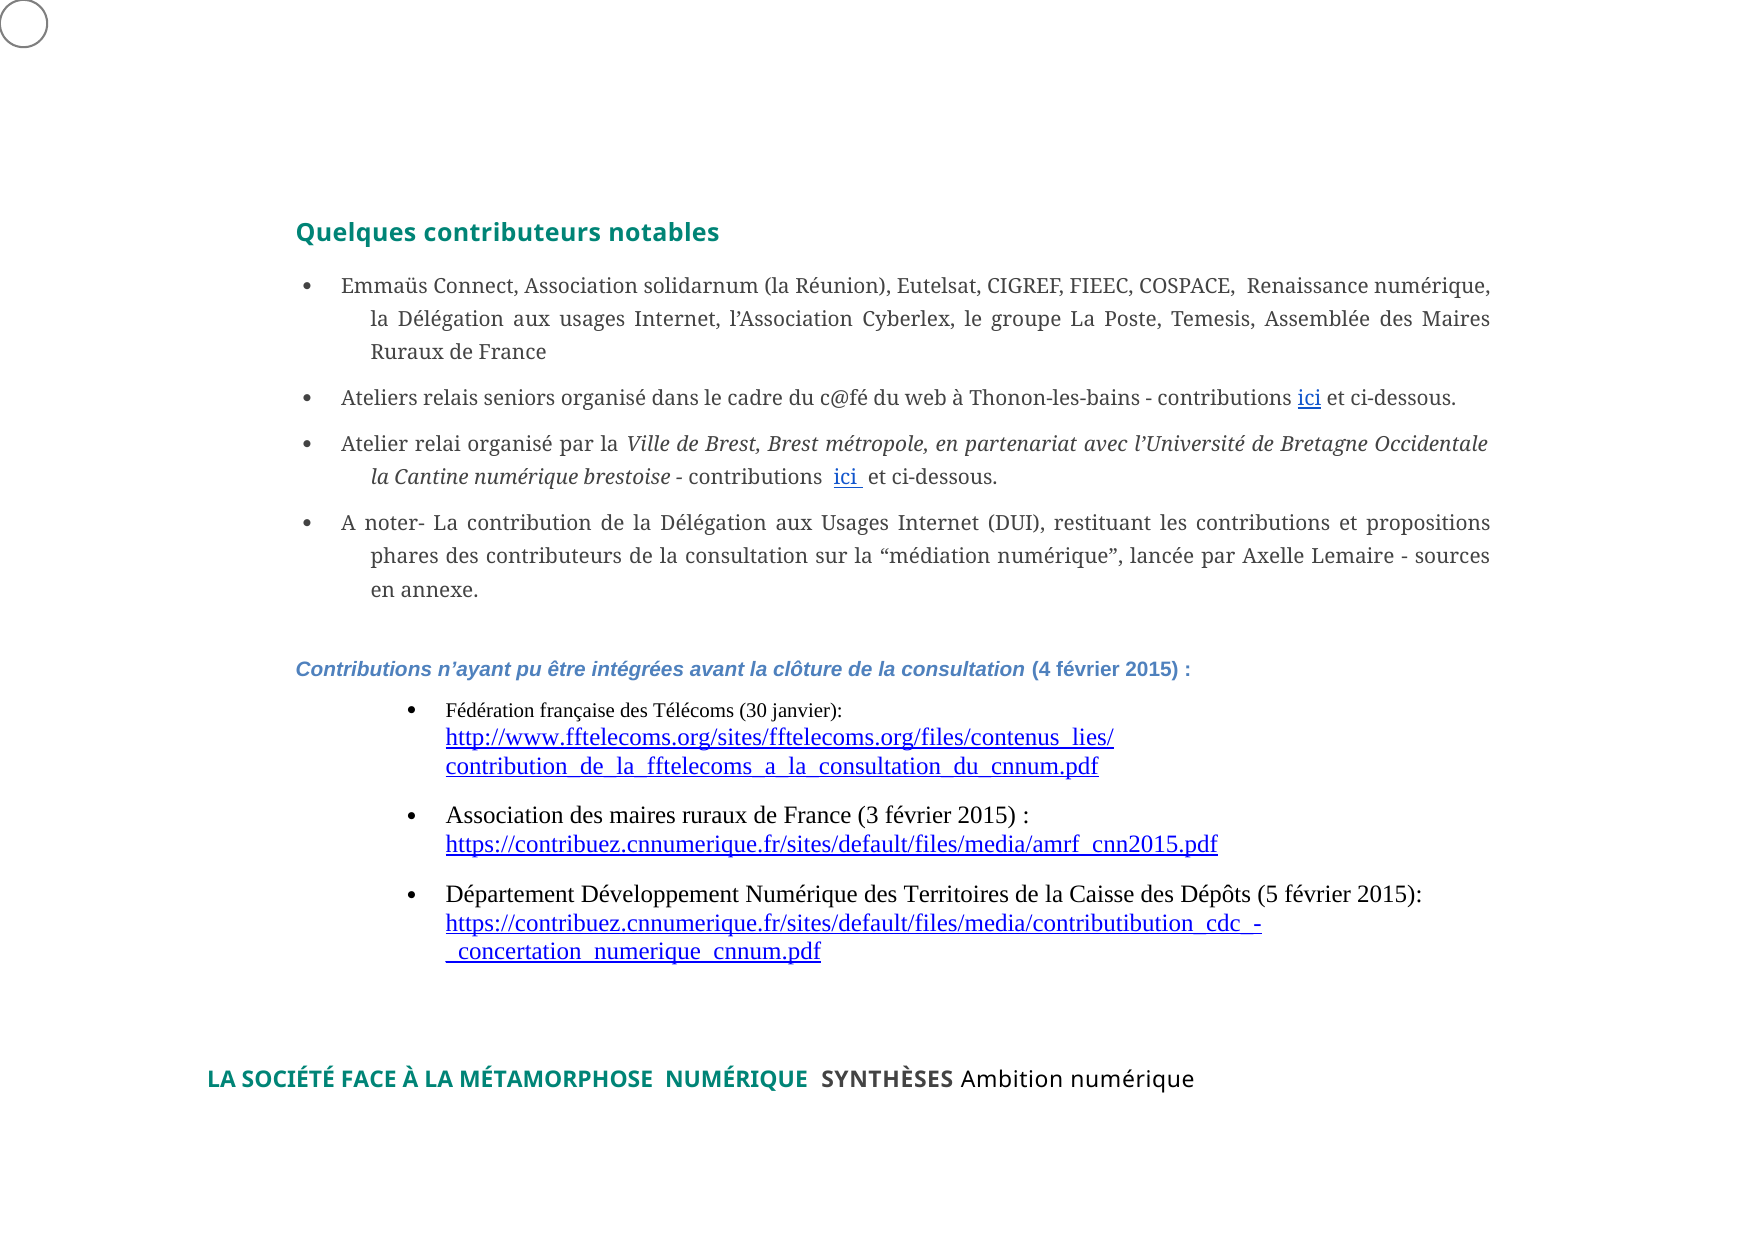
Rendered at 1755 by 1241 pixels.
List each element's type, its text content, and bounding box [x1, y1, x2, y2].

list A noter- La contribution de la Délégation aux Usages Internet (DUI), restituant les contributions et propositions phares des contributeurs de la consultation sur la “médiation numérique”, lancée par Axelle Lemaire - sources en annexe. [303, 504, 1492, 604]
subtitle Contributions n’ayant pu être intégrées avant la clôture de la consultation (4 février 2015) : [295, 652, 1547, 683]
list Atelier relai organisé par la Ville de Brest, Brest métropole, en partenariat avec l’Université de Bretagne Occidentale la Cantine numérique brestoise - contributions ici et ci-dessous. [303, 425, 1492, 491]
list Association des maires ruraux de France (3 février 2015) : https://contribuez.cnnumerique.fr/sites/default/files/media/amrf_cnn2015.pdf [408, 801, 1547, 858]
text Quelques contributeurs notables [295, 215, 1492, 249]
list Ateliers relais seniors organisé dans le cadre du c@fé du web à Thonon-les-bains - contributions ici et ci-dessous. [303, 379, 1492, 412]
list Emmaüs Connect, Association solidarnum (la Réunion), Eutelsat, CIGREF, FIEEC, COSPACE, Renaissance numérique, la Délégation aux usages Internet, l’Association Cyberlex, le groupe La Poste, Temesis, Assemblée des Maires Ruraux de France [303, 266, 1492, 366]
list Département Développement Numérique des Territoires de la Caisse des Dépôts (5 février 2015): https://contribuez.cnnumerique.fr/sites/default/files/media/contributibution_cdc_-_concertation_numerique_cnnum.pdf [408, 879, 1547, 965]
list Fédération française des Télécoms (30 janvier): http://www.fftelecoms.org/sites/fftelecoms.org/files/contenus_lies/contribution_de_la_fftelecoms_a_la_consultation_du_cnnum.pdf [408, 698, 1547, 780]
